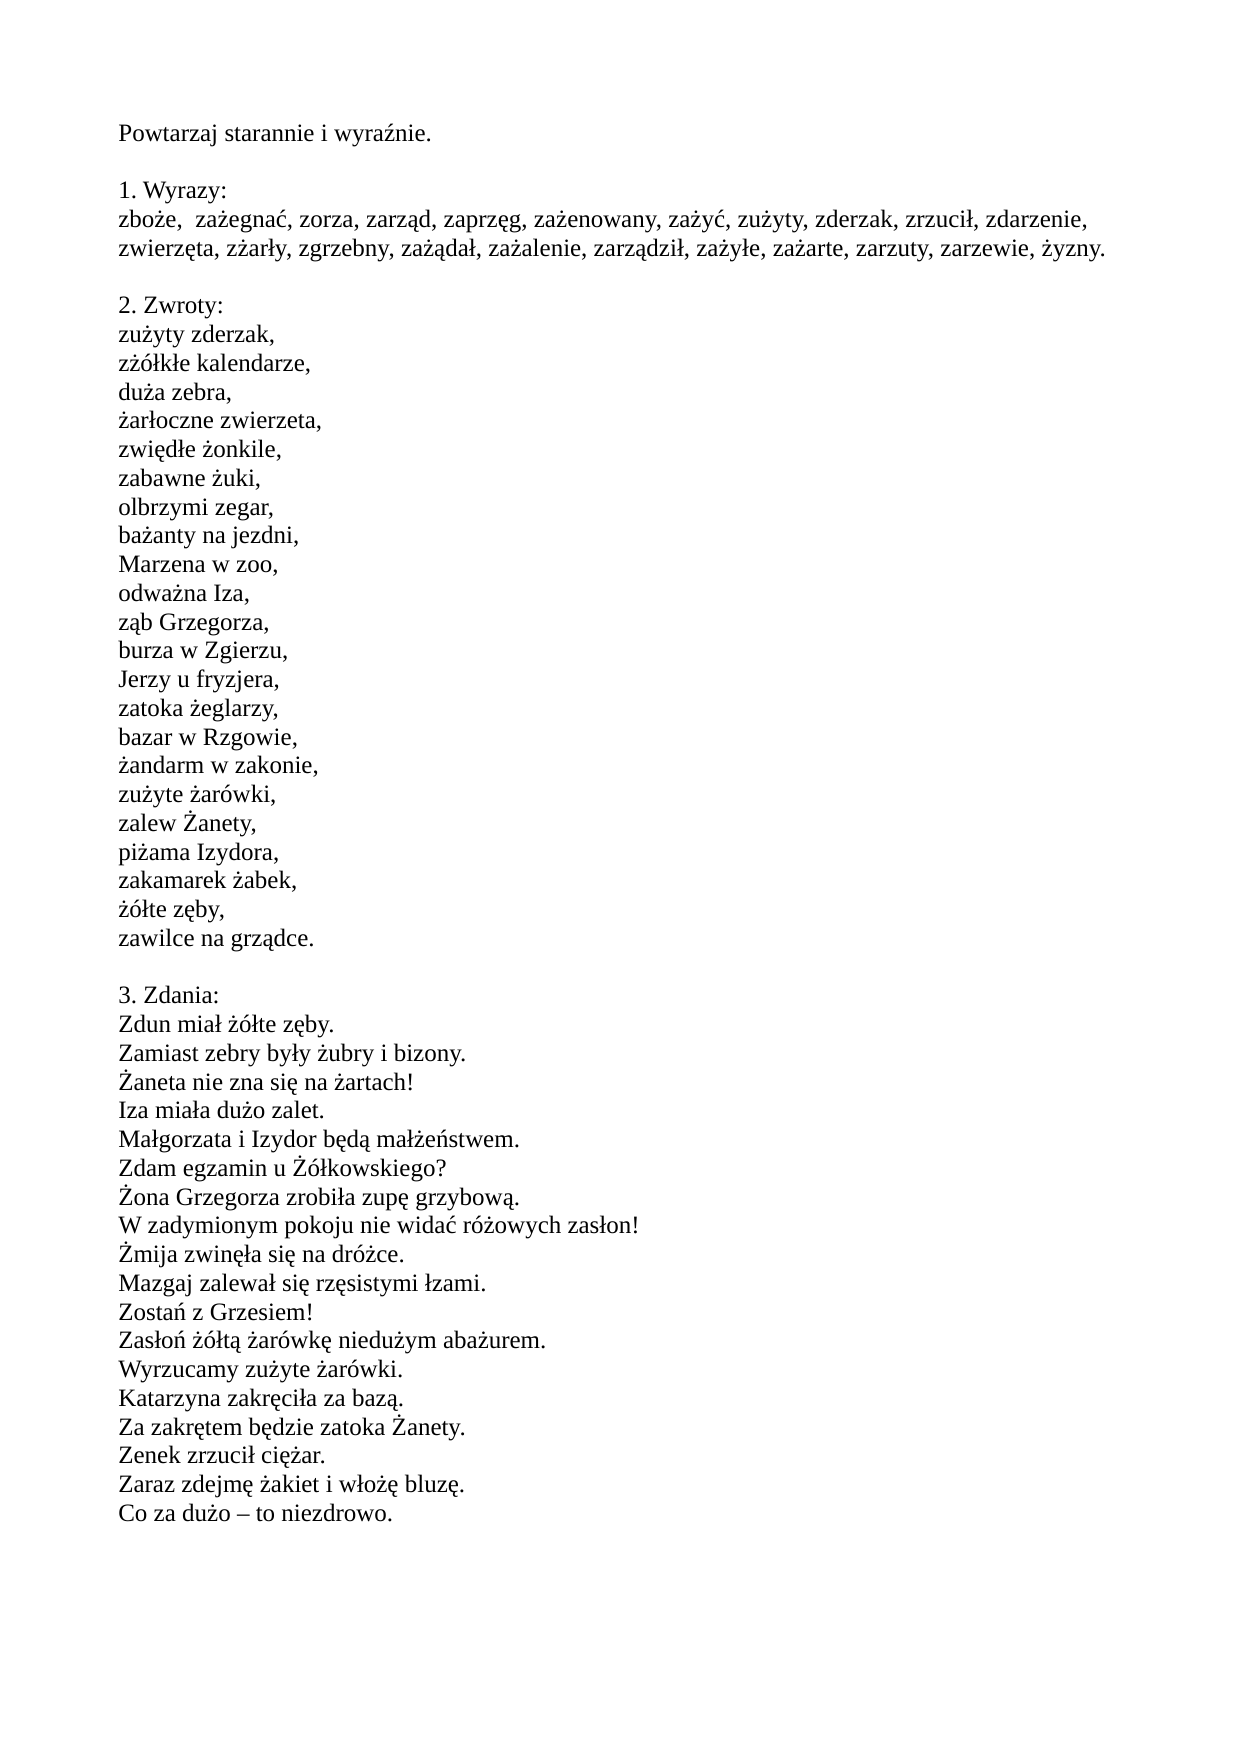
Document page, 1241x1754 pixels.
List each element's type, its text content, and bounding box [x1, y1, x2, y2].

text Żona Grzegorza zrobiła zupę grzybową. [118, 1182, 1122, 1211]
text odważna Iza, [118, 578, 1122, 607]
text Zdam egzamin u Żółkowskiego? [118, 1153, 1122, 1182]
text zużyty zderzak, [118, 319, 1122, 348]
text Zdun miał żółte zęby. [118, 1009, 1122, 1038]
text Zamiast zebry były żubry i bizony. [118, 1038, 1122, 1067]
text Zasłoń żółtą żarówkę niedużym abażurem. [118, 1326, 1122, 1354]
text zżółkłe kalendarze, [118, 348, 1122, 377]
text piżama Izydora, [118, 837, 1122, 866]
text Mazgaj zalewał się rzęsistymi łzami. [118, 1268, 1122, 1297]
text zabawne żuki, [118, 463, 1122, 492]
text Żmija zwinęła się na dróżce. [118, 1239, 1122, 1268]
text żarłoczne zwierzeta, [118, 406, 1122, 434]
text żandarm w zakonie, [118, 751, 1122, 779]
text zawilce na grządce. [118, 923, 1122, 952]
text zboże, zażegnać, zorza, zarząd, zaprzęg, zażenowany, zażyć, zużyty, zderzak, zrzucił, zdarzenie, zwierzęta, zżarły, zgrzebny, zażądał, zażalenie, zarządził, zażyłe, zażarte, zarzuty, zarzewie, żyzny. [118, 204, 1122, 262]
text Powtarzaj starannie i wyraźnie. [118, 118, 1122, 147]
text Zenek zrzucił ciężar. [118, 1441, 1122, 1469]
text Żaneta nie zna się na żartach! [118, 1067, 1122, 1096]
text duża zebra, [118, 377, 1122, 406]
text Katarzyna zakręciła za bazą. [118, 1383, 1122, 1412]
text olbrzymi zegar, [118, 492, 1122, 521]
text zwiędłe żonkile, [118, 434, 1122, 463]
text Wyrzucamy zużyte żarówki. [118, 1354, 1122, 1383]
text Co za dużo – to niezdrowo. [118, 1498, 1122, 1527]
text 2. Zwroty: [118, 291, 1122, 319]
text Małgorzata i Izydor będą małżeństwem. [118, 1124, 1122, 1153]
text Marzena w zoo, [118, 549, 1122, 578]
text zużyte żarówki, [118, 779, 1122, 808]
text Za zakrętem będzie zatoka Żanety. [118, 1412, 1122, 1441]
text W zadymionym pokoju nie widać różowych zasłon! [118, 1211, 1122, 1239]
text zakamarek żabek, [118, 866, 1122, 894]
text Zaraz zdejmę żakiet i włożę bluzę. [118, 1469, 1122, 1498]
text Zostań z Grzesiem! [118, 1297, 1122, 1326]
text bazar w Rzgowie, [118, 722, 1122, 751]
text ząb Grzegorza, [118, 607, 1122, 636]
text Jerzy u fryzjera, [118, 664, 1122, 693]
text Iza miała dużo zalet. [118, 1096, 1122, 1124]
text zalew Żanety, [118, 808, 1122, 837]
text bażanty na jezdni, [118, 521, 1122, 549]
text 1. Wyrazy: [118, 176, 1122, 204]
text zatoka żeglarzy, [118, 693, 1122, 722]
text żółte zęby, [118, 894, 1122, 923]
text 3. Zdania: [118, 981, 1122, 1009]
text burza w Zgierzu, [118, 636, 1122, 664]
